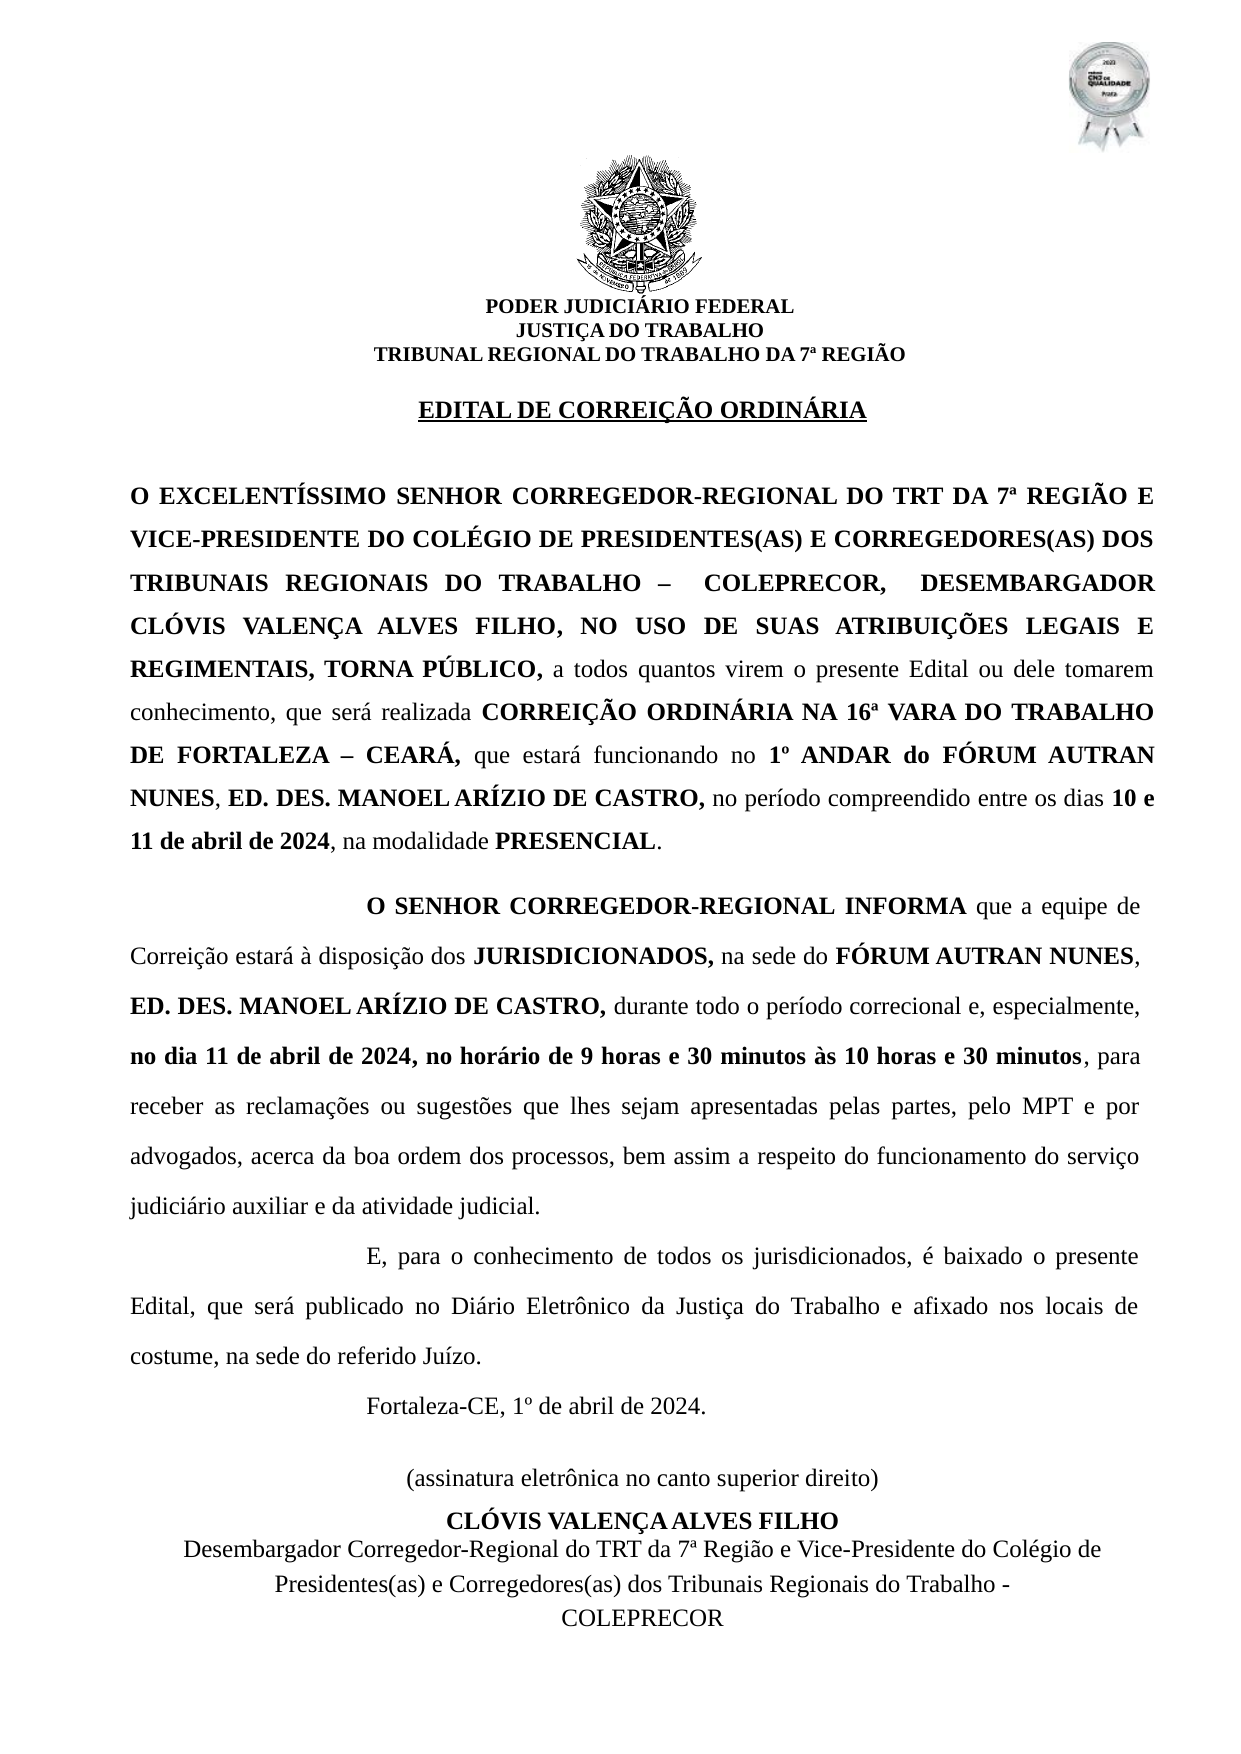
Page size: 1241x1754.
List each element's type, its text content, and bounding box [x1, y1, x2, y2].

picture [575, 153, 704, 295]
text PODER JUDICIÁRIO FEDERAL [130, 294, 1150, 318]
text Fortaleza-CE, 1º de abril de 2024. [130, 1369, 1140, 1419]
text O EXCELENTÍSSIMO SENHOR CORREGEDOR-REGIONAL DO TRT DA 7ª REGIÃO E VICE-PRESIDENTE DO COLÉGIO DE PRESIDENTES(AS) E CORREGEDORES(AS) DOS TRIBUNAIS REGIONAIS DO TRABALHO – COLEPRECOR, DESEMBARGADOR CLÓVIS VALENÇA ALVES FILHO, NO USO DE SUAS ATRIBUIÇÕES LEGAIS E REGIMENTAIS, TORNA PÚBLICO, a todos quantos virem o presente Edital ou dele tomarem conhecimento, que será realizada CORREIÇÃO ORDINÁRIA NA 16ª VARA DO TRABALHO DE FORTALEZA – CEARÁ, que estará funcionando no 1º ANDAR do FÓRUM AUTRAN NUNES, ED. DES. MANOEL ARÍZIO DE CASTRO, no período compreendido entre os dias 10 e 11 de abril de 2024, na modalidade PRESENCIAL. [130, 481, 1155, 855]
text JUSTIÇA DO TRABALHO [130, 318, 1150, 342]
text CLÓVIS VALENÇA ALVES FILHO [130, 1506, 1155, 1534]
text EDITAL DE CORREIÇÃO ORDINÁRIA [130, 395, 1155, 424]
picture [1068, 42, 1150, 153]
text O SENHOR CORREGEDOR-REGIONAL INFORMA que a equipe de Correição estará à disposição dos JURISDICIONADOS, na sede do FÓRUM AUTRAN NUNES, ED. DES. MANOEL ARÍZIO DE CASTRO, durante todo o período correcional e, especialmente, no dia 11 de abril de 2024, no horário de 9 horas e 30 minutos às 10 horas e 30 minutos, para receber as reclamações ou sugestões que lhes sejam apresentadas pelas partes, pelo MPT e por advogados, acerca da boa ordem dos processos, bem assim a respeito do funcionamento do serviço judiciário auxiliar e da atividade judicial. [130, 869, 1140, 1219]
text (assinatura eletrônica no canto superior direito) [130, 1463, 1155, 1491]
text TRIBUNAL REGIONAL DO TRABALHO DA 7ª REGIÃO [130, 342, 1150, 366]
text Desembargador Corregedor-Regional do TRT da 7ª Região e Vice-Presidente do Colégio de Presidentes(as) e Corregedores(as) dos Tribunais Regionais do Trabalho - COLEPRECOR [130, 1534, 1155, 1632]
text E, para o conhecimento de todos os jurisdicionados, é baixado o presente Edital, que será publicado no Diário Eletrônico da Justiça do Trabalho e afixado nos locais de costume, na sede do referido Juízo. [130, 1219, 1140, 1369]
